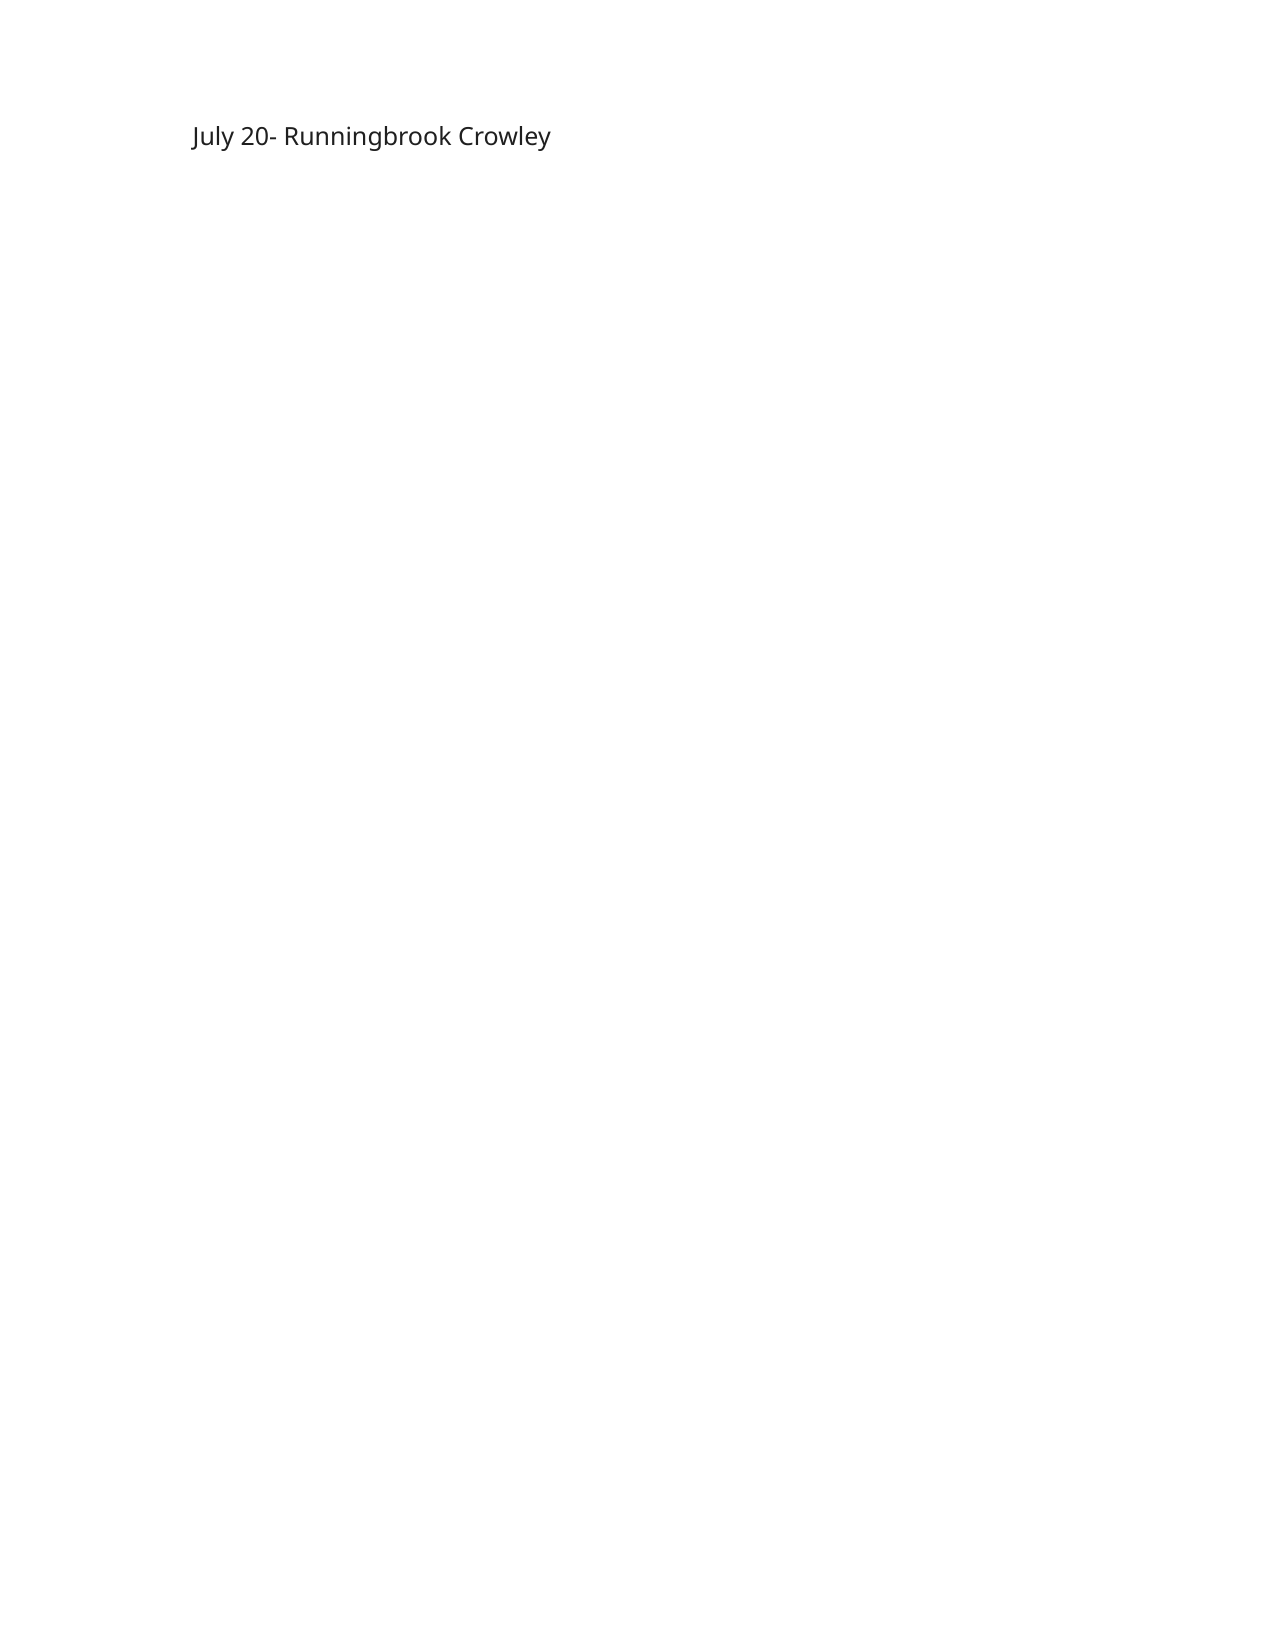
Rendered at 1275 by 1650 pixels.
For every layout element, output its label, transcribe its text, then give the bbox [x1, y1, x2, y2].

text July 20- Runningbrook Crowley [118, 118, 622, 152]
